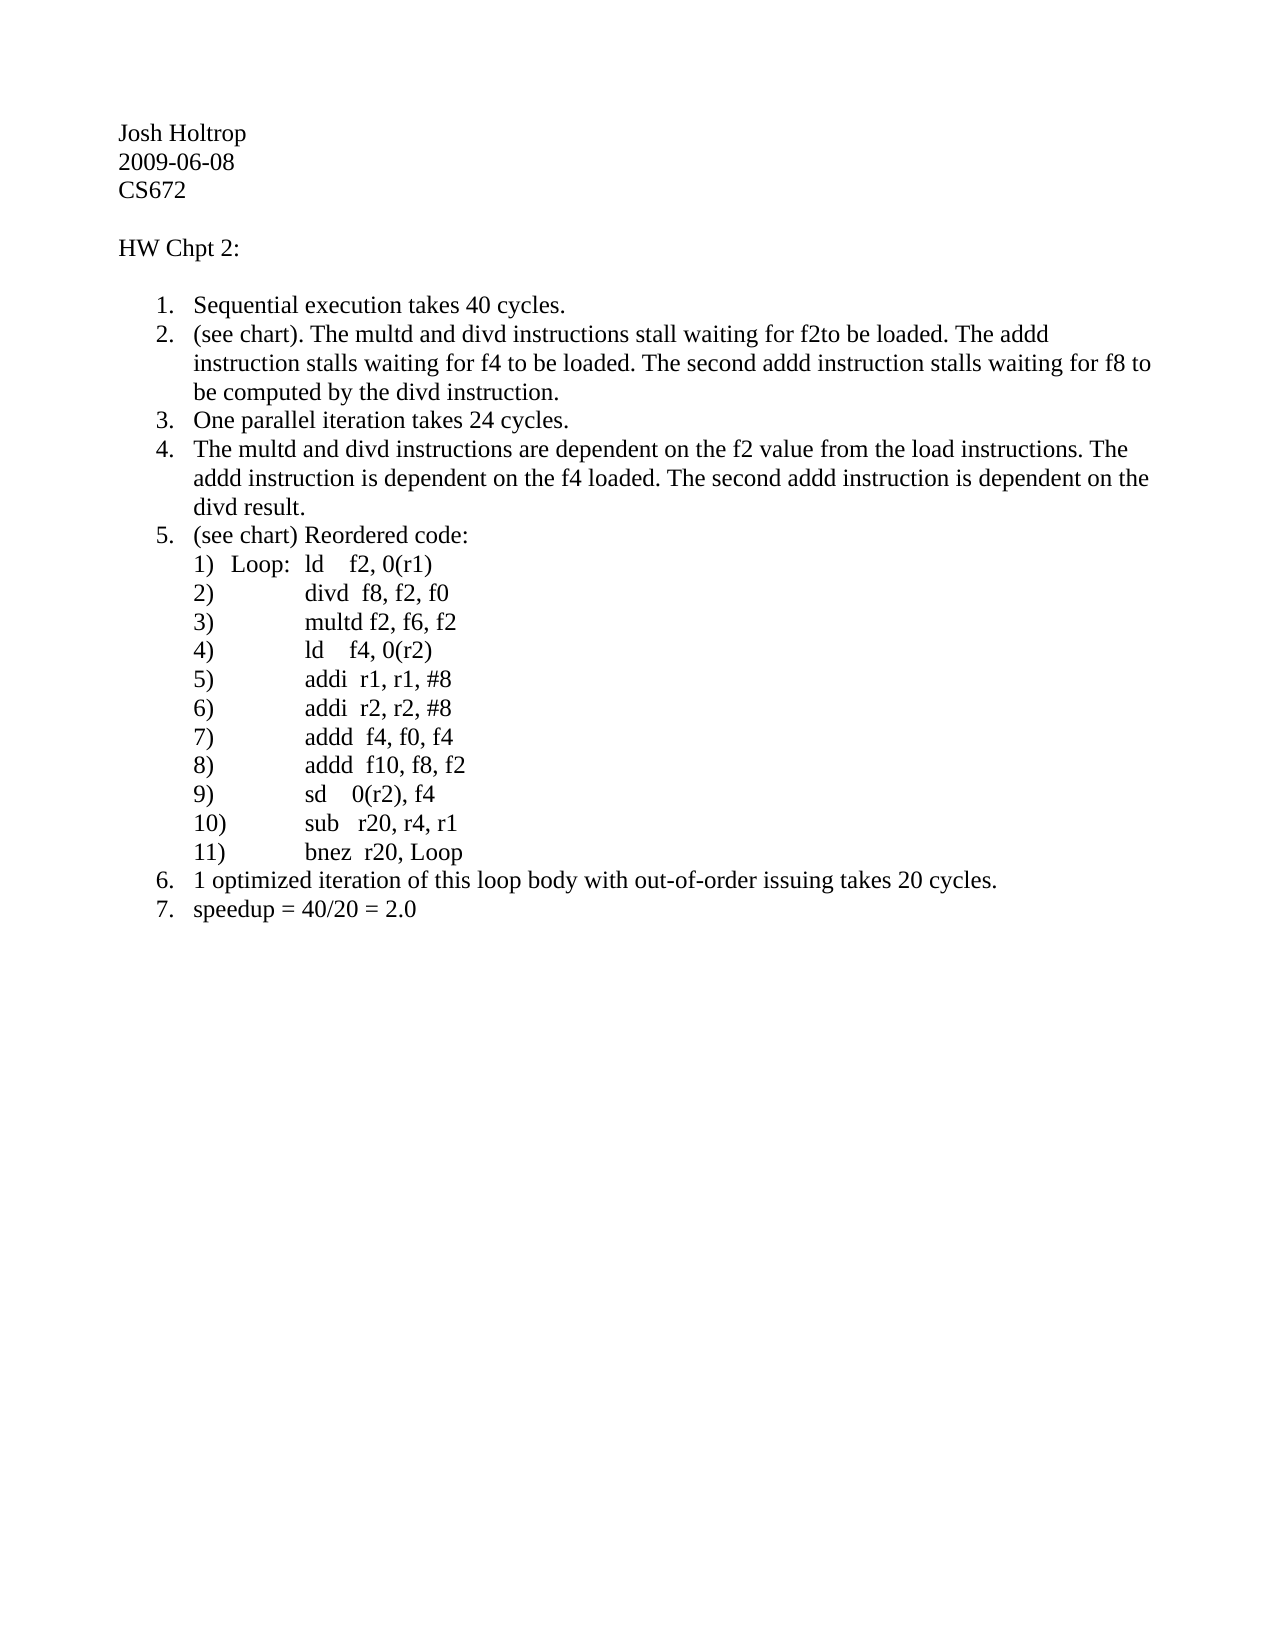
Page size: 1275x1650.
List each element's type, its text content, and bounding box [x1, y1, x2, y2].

list addi r1, r1, #8 [193, 664, 1157, 693]
list The multd and divd instructions are dependent on the f2 value from the load instructions. The addd instruction is dependent on the f4 loaded. The second addd instruction is dependent on the divd result. [156, 434, 1157, 521]
list addi r2, r2, #8 [193, 693, 1157, 722]
text 2009-06-08 [118, 147, 1157, 176]
text HW Chpt 2: [118, 233, 1157, 262]
list 1 optimized iteration of this loop body with out-of-order issuing takes 20 cycles. [156, 866, 1157, 894]
list One parallel iteration takes 24 cycles. [156, 406, 1157, 434]
list (see chart). The multd and divd instructions stall waiting for f2to be loaded. The addd instruction stalls waiting for f4 to be loaded. The second addd instruction stalls waiting for f8 to be computed by the divd instruction. [156, 319, 1157, 406]
list addd f10, f8, f2 [193, 751, 1157, 779]
list sd 0(r2), f4 [193, 779, 1157, 808]
text Josh Holtrop [118, 118, 1157, 147]
list Sequential execution takes 40 cycles. [156, 291, 1157, 319]
list sub r20, r4, r1 [193, 808, 1157, 837]
text CS672 [118, 176, 1157, 204]
list (see chart) Reordered code: [156, 521, 1157, 549]
list ld f4, 0(r2) [193, 636, 1157, 664]
list addd f4, f0, f4 [193, 722, 1157, 751]
list multd f2, f6, f2 [193, 607, 1157, 636]
list divd f8, f2, f0 [193, 578, 1157, 607]
list speedup = 40/20 = 2.0 [156, 894, 1157, 923]
list bnez r20, Loop [193, 837, 1157, 866]
list Loop: ld f2, 0(r1) [193, 549, 1157, 578]
